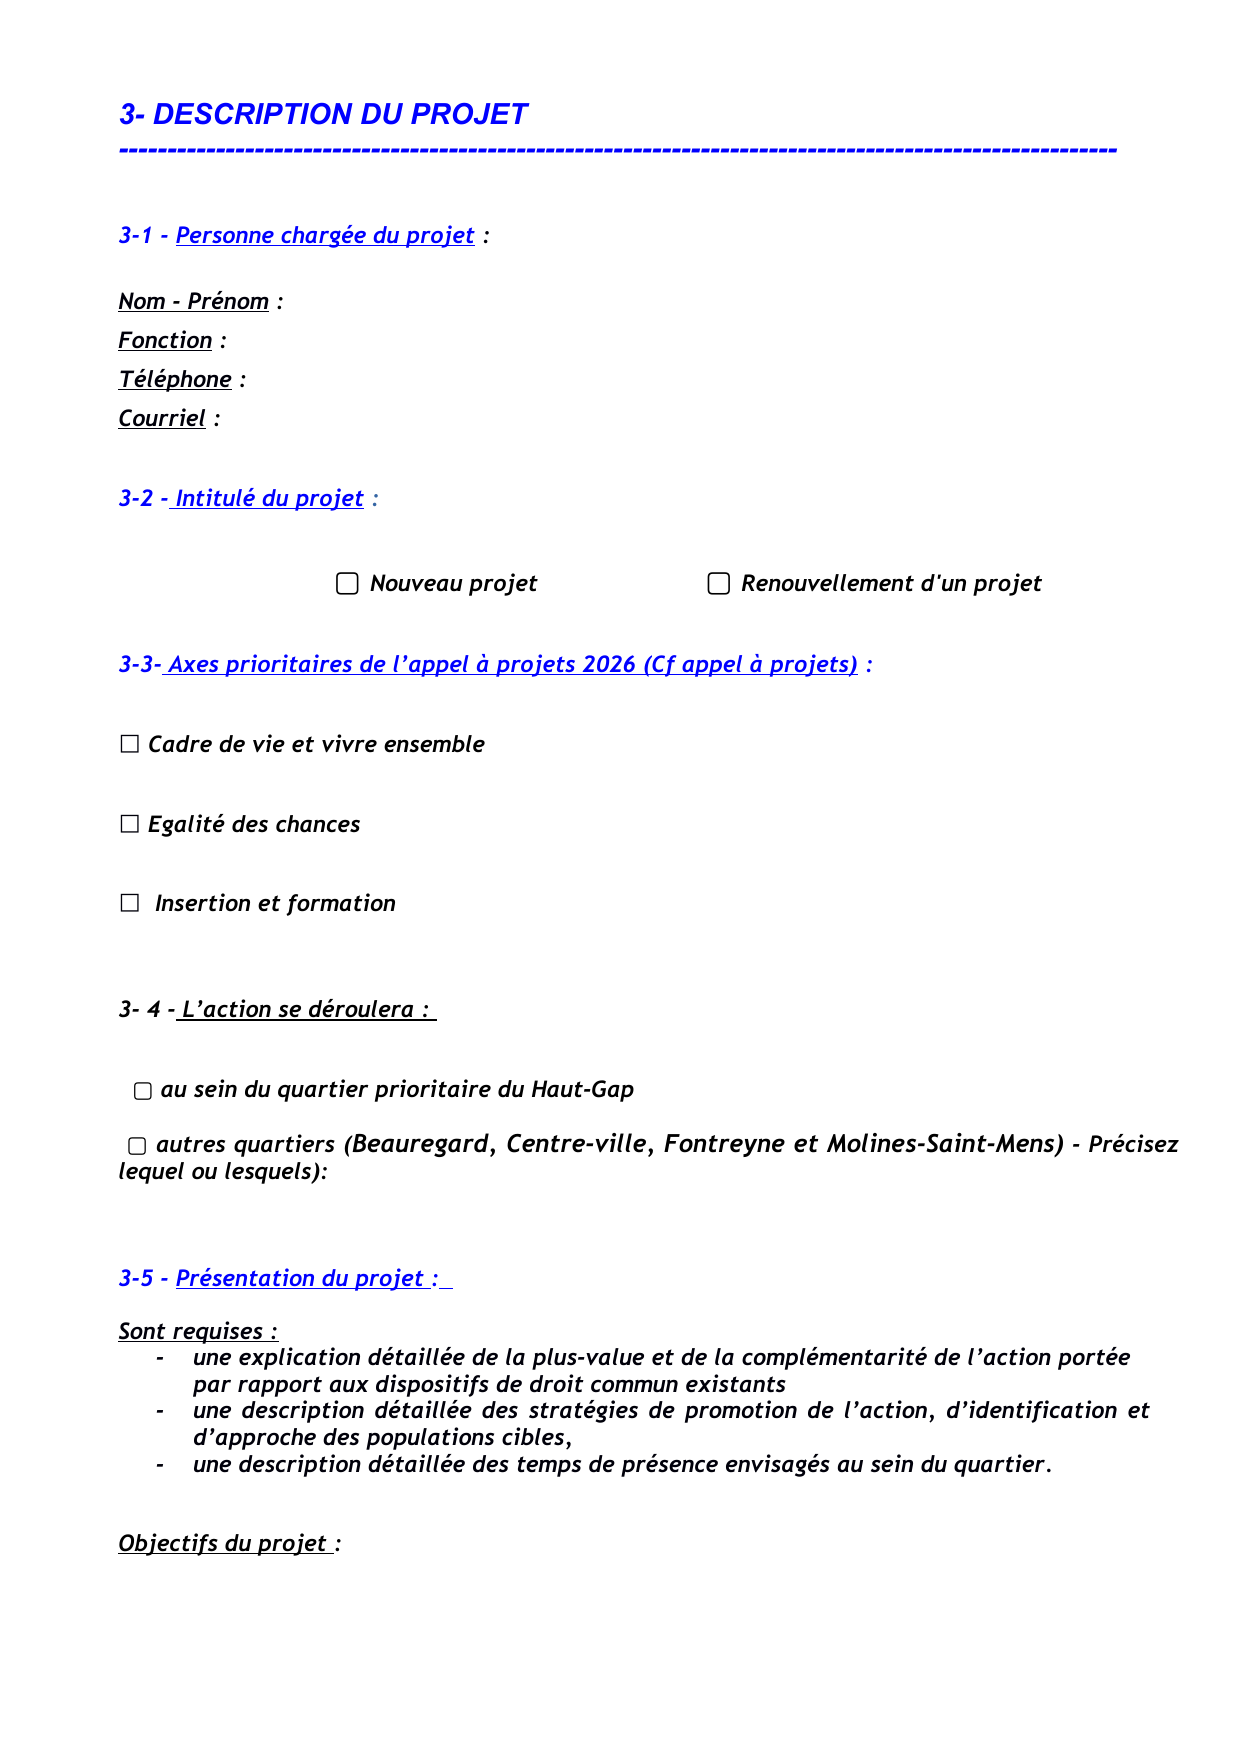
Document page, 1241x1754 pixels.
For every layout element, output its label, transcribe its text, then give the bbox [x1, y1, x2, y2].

text 3- 4 - L’action se déroulera : [118, 996, 1179, 1023]
text Nom - Prénom : [118, 287, 1152, 314]
text Fonction : [118, 327, 1152, 353]
text 3-2 - Intitulé du projet : [118, 484, 1152, 511]
list une explication détaillée de la plus-value et de la complémentarité de l’action portée par rapport aux dispositifs de droit commun existants [156, 1344, 1152, 1397]
text 3-5 - Présentation du projet : [118, 1264, 1179, 1291]
text ------------------------------------------------------------------------------------------------------- [118, 131, 1152, 164]
text ▢ autres quartiers (Beauregard, Centre-ville, Fontreyne et Molines-Saint-Mens) - Précisez lequel ou lesquels): [118, 1129, 1179, 1185]
text ▢ au sein du quartier prioritaire du Haut-Gap [118, 1076, 1179, 1103]
text 3- DESCRIPTION DU PROJET [118, 97, 1152, 131]
text 3-1 - Personne chargée du projet : [118, 222, 1152, 248]
text ⬜ Cadre de vie et vivre ensemble [118, 731, 1152, 757]
list une description détaillée des temps de présence envisagés au sein du quartier. [156, 1450, 1152, 1477]
text 3-3- Axes prioritaires de l’appel à projets 2026 (Cf appel à projets) : [118, 651, 1152, 678]
text ⬜ Insertion et formation [118, 890, 1152, 917]
text Sont requises : [118, 1318, 1152, 1344]
text ▢ Nouveau projet ▢ Renouvellement d'un projet [118, 564, 1152, 598]
text Objectifs du projet : [118, 1530, 1152, 1557]
text ⬜ Egalité des chances [118, 810, 1152, 837]
list une description détaillée des stratégies de promotion de l’action, d’identification et d’approche des populations cibles, [156, 1397, 1152, 1450]
text Courriel : [118, 405, 1152, 431]
text Téléphone : [118, 366, 1152, 392]
